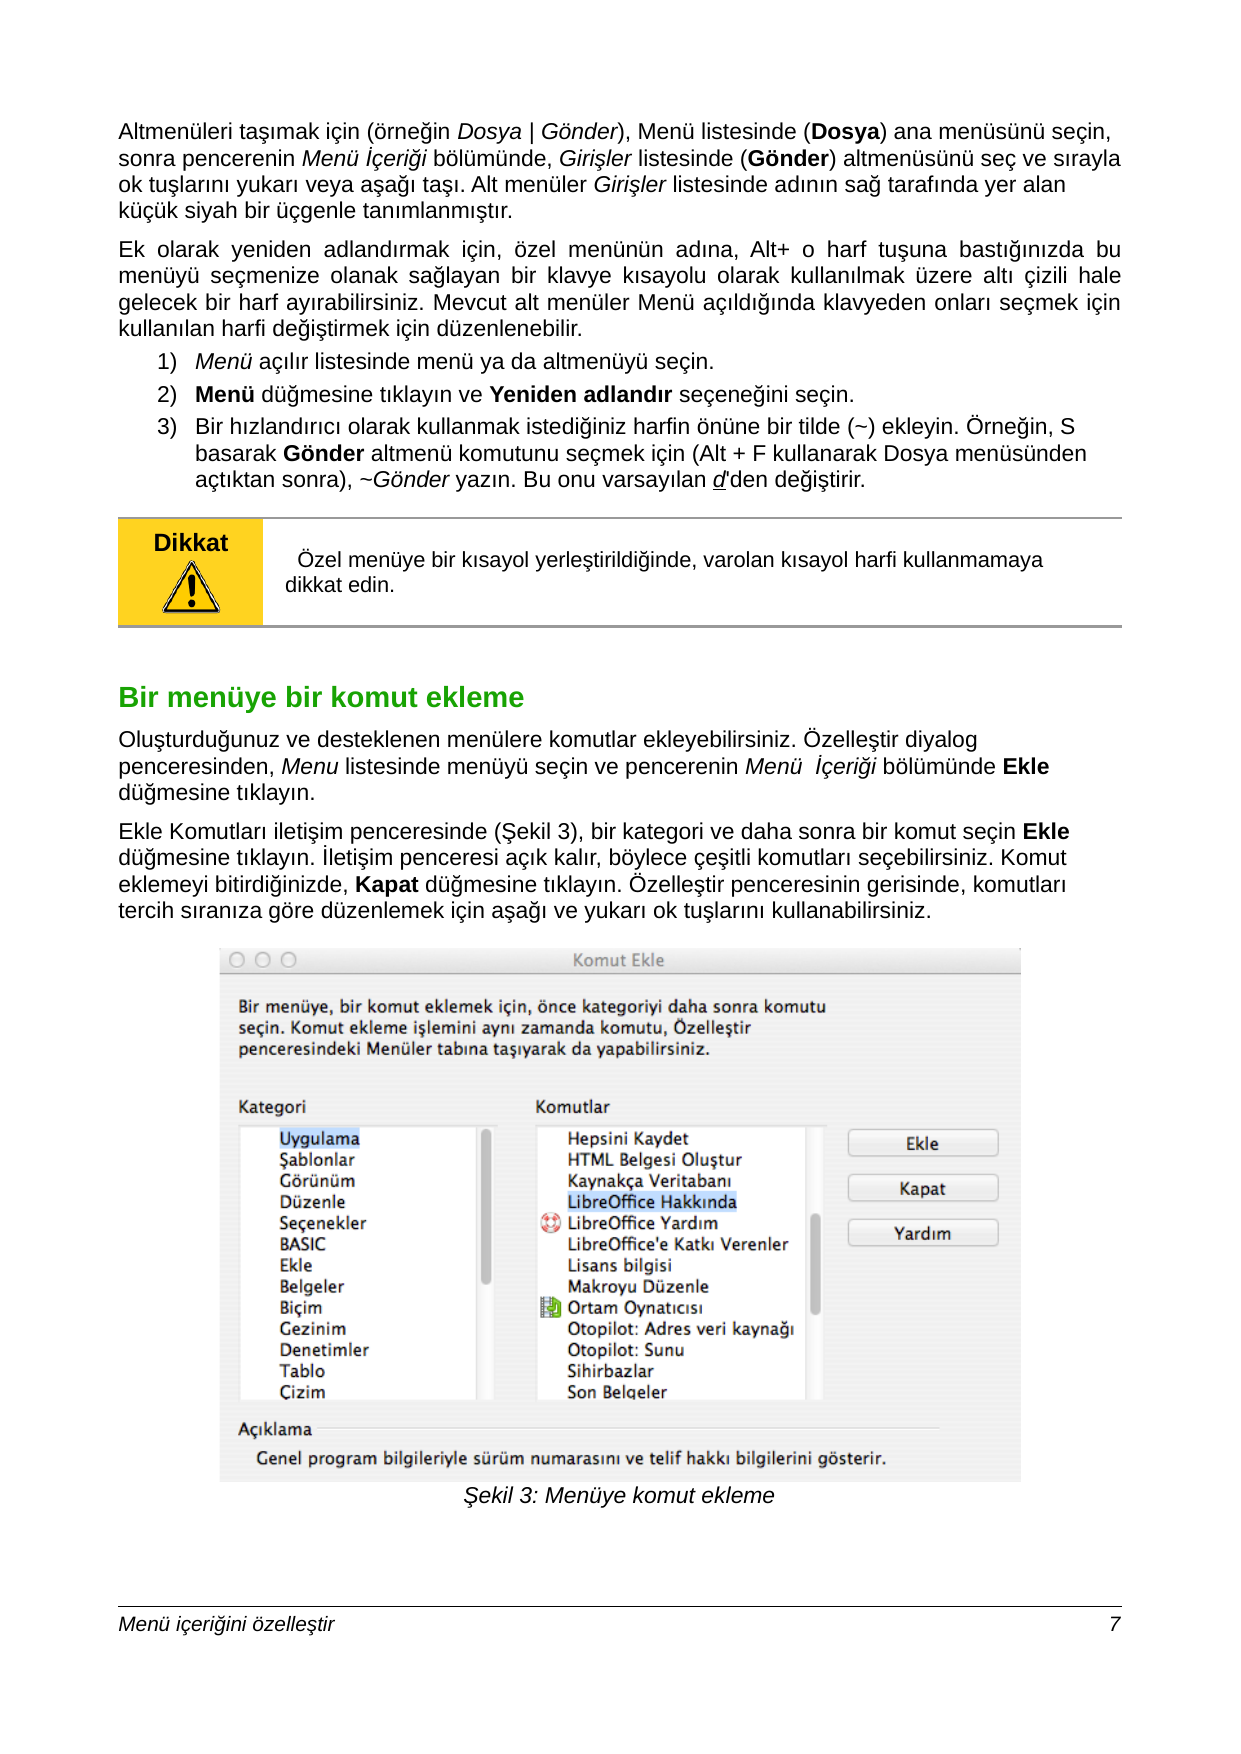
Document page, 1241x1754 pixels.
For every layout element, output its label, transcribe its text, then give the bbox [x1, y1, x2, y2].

subtitle Bir menüye bir komut ekleme [118, 681, 1122, 714]
list Menü düğmesine tıklayın ve Yeniden adlandır seçeneğini seçin. [177, 381, 1122, 407]
list Bir hızlandırıcı olarak kullanmak istediğiniz harfin önüne bir tilde (~) ekleyin. Örneğin, S basarak Gönder altmenü komutunu seçmek için (Alt + F kullanarak Dosya menüsünden açtıktan sonra), ~Gönder yazın. Bu onu varsayılan d'den değiştirir. [177, 413, 1122, 492]
picture [158, 556, 224, 617]
table_header Özel menüye bir kısayol yerleştirildiğinde, varolan kısayol harfi kullanmamaya dikkat edin. [264, 519, 1122, 625]
text Altmenüleri taşımak için (örneğin Dosya | Gönder), Menü listesinde (Dosya) ana menüsünü seçin, sonra pencerenin Menü İçeriği bölümünde, Girişler listesinde (Gönder) altmenüsünü seç ve sırayla ok tuşlarını yukarı veya aşağı taşı. Alt menüler Girişler listesinde adının sağ tarafında yer alan küçük siyah bir üçgenle tanımlanmıştır. [118, 118, 1122, 223]
text Ekle Komutları iletişim penceresinde (Şekil 3), bir kategori ve daha sonra bir komut seçin Ekle düğmesine tıklayın. İletişim penceresi açık kalır, böylece çeşitli komutları seçebilirsiniz. Komut eklemeyi bitirdiğinizde, Kapat düğmesine tıklayın. Özelleştir penceresinin gerisinde, komutları tercih sıranıza göre düzenlemek için aşağı ve yukarı ok tuşlarını kullanabilirsiniz. [118, 818, 1122, 923]
picture [219, 948, 1021, 1482]
table_header Dikkat [118, 519, 263, 625]
list Menü açılır listesinde menü ya da altmenüyü seçin. [177, 348, 1122, 374]
text Şekil 3: Menüye komut ekleme [219, 1482, 1021, 1509]
text Oluşturduğunuz ve desteklenen menülere komutlar ekleyebilirsiniz. Özelleştir diyalog penceresinden, Menu listesinde menüyü seçin ve pencerenin Menü İçeriği bölümünde Ekle düğmesine tıklayın. [118, 726, 1122, 806]
list Ek olarak yeniden adlandırmak için, özel menünün adına, Alt+ o harf tuşuna bastığınızda bu menüyü seçmenize olanak sağlayan bir klavye kısayolu olarak kullanılmak üzere altı çizili hale gelecek bir harf ayırabilirsiniz. Mevcut alt menüler Menü açıldığında klavyeden onları seçmek için kullanılan harfi değiştirmek için düzenlenebilir. [118, 236, 1122, 341]
